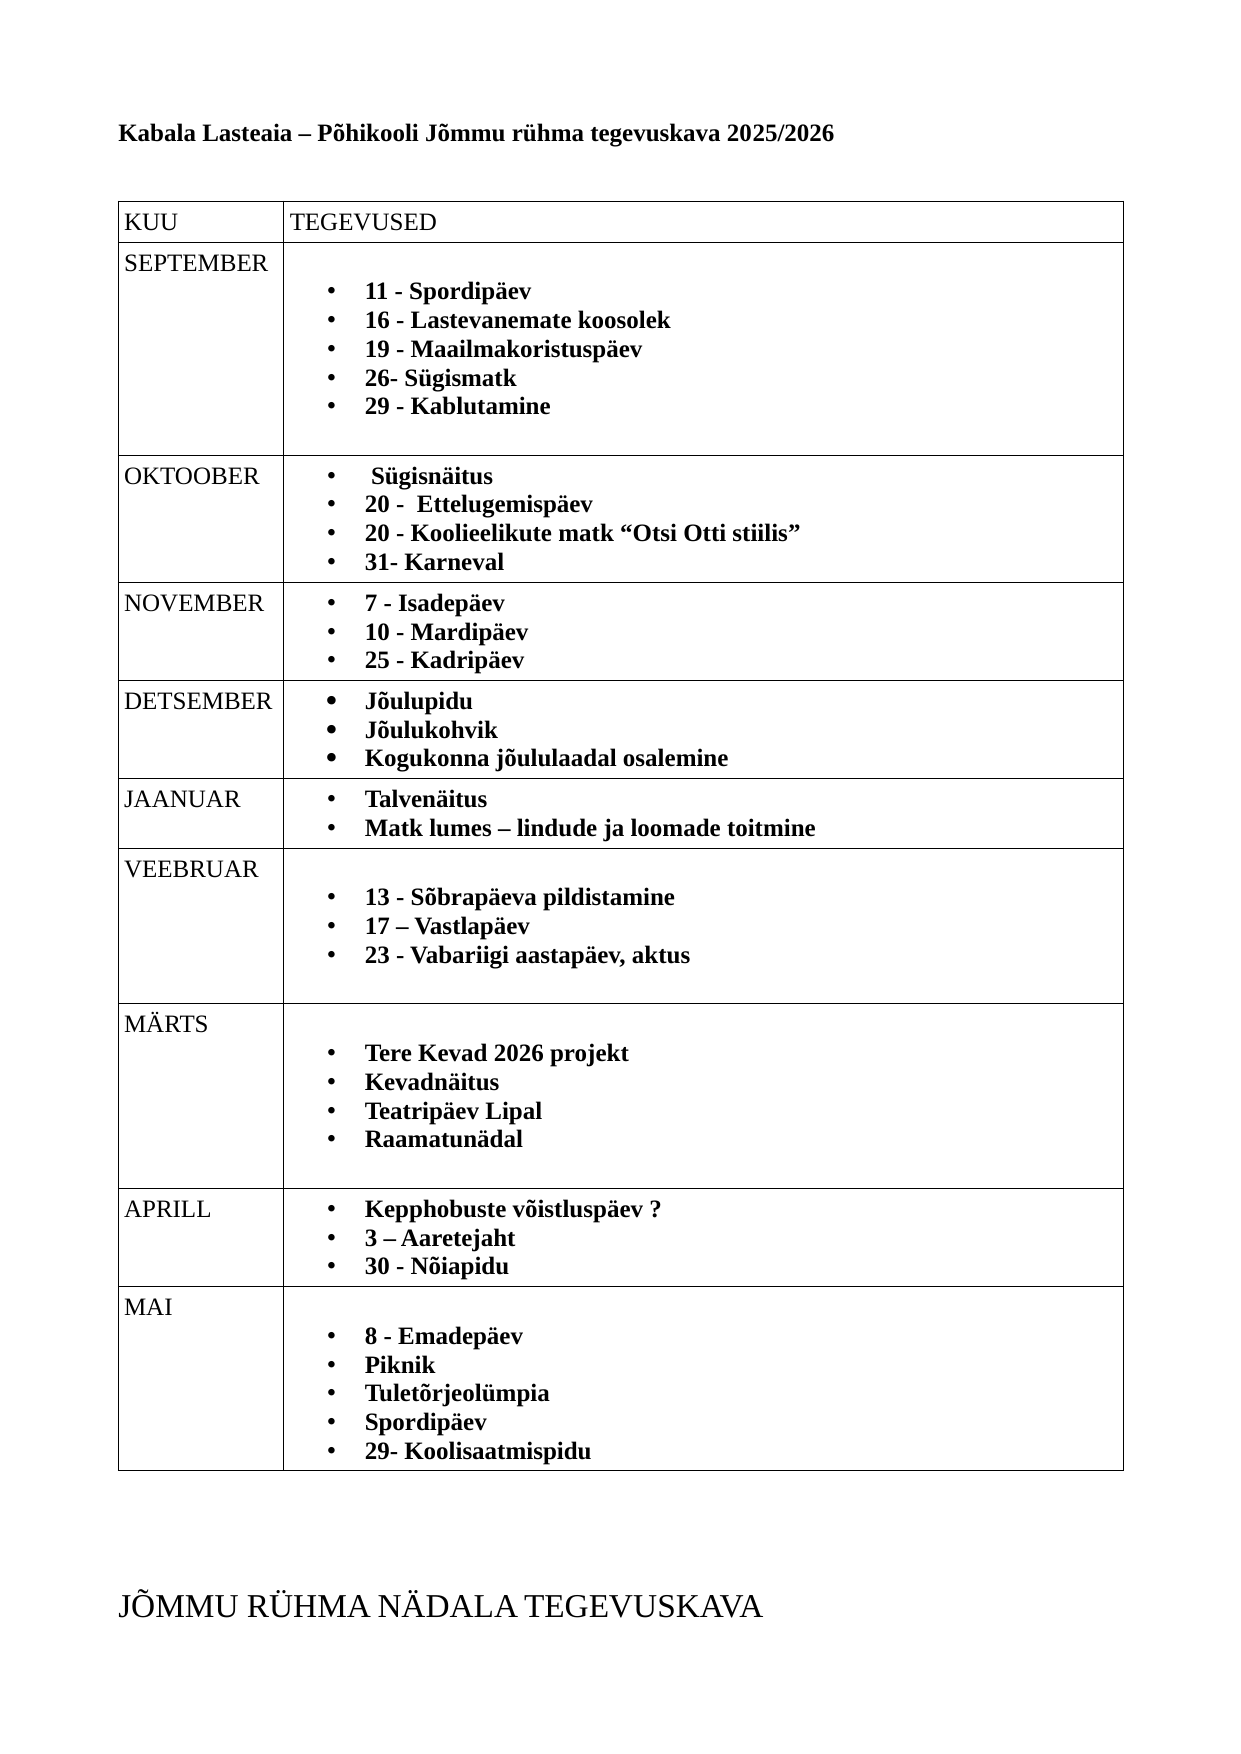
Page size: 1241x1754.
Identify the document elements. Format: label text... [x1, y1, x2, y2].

table_cell MAI [119, 1287, 283, 1470]
table_cell 11 - Spordipäev 16 - Lastevanemate koosolek 19 - Maailmakoristuspäev 26- Sügismatk 29 - Kablutamine [284, 243, 1123, 454]
table_cell NOVEMBER [119, 583, 283, 680]
table_cell Jõulupidu Jõulukohvik Kogukonna jõululaadal osalemine [284, 681, 1123, 778]
table_header TEGEVUSED [284, 202, 1123, 241]
table_cell APRILL [119, 1189, 283, 1286]
table_cell 8 - Emadepäev Piknik Tuletõrjeolümpia Spordipäev 29- Koolisaatmispidu [284, 1287, 1123, 1470]
table_cell VEEBRUAR [119, 849, 283, 1003]
table_cell Kepphobuste võistluspäev ? 3 – Aaretejaht 30 - Nõiapidu [284, 1189, 1123, 1286]
table_cell DETSEMBER [119, 681, 283, 778]
table_cell Talvenäitus Matk lumes – lindude ja loomade toitmine [284, 779, 1123, 847]
table_cell 13 - Sõbrapäeva pildistamine 17 – Vastlapäev 23 - Vabariigi aastapäev, aktus [284, 849, 1123, 1003]
table_cell OKTOOBER [119, 456, 283, 582]
text Kabala Lasteaia – Põhikooli Jõmmu rühma tegevuskava 2025/2026 [118, 118, 1122, 147]
text JÕMMU RÜHMA NÄDALA TEGEVUSKAVA [118, 1586, 1122, 1624]
table_cell Sügisnäitus 20 - Ettelugemispäev 20 - Koolieelikute matk “Otsi Otti stiilis” 31- Karneval [284, 456, 1123, 582]
table_cell MÄRTS [119, 1004, 283, 1188]
table_cell Tere Kevad 2026 projekt Kevadnäitus Teatripäev Lipal Raamatunädal [284, 1004, 1123, 1188]
table_cell 7 - Isadepäev 10 - Mardipäev 25 - Kadripäev [284, 583, 1123, 680]
table_cell JAANUAR [119, 779, 283, 847]
table_header KUU [119, 202, 283, 241]
table_cell SEPTEMBER [119, 243, 283, 454]
